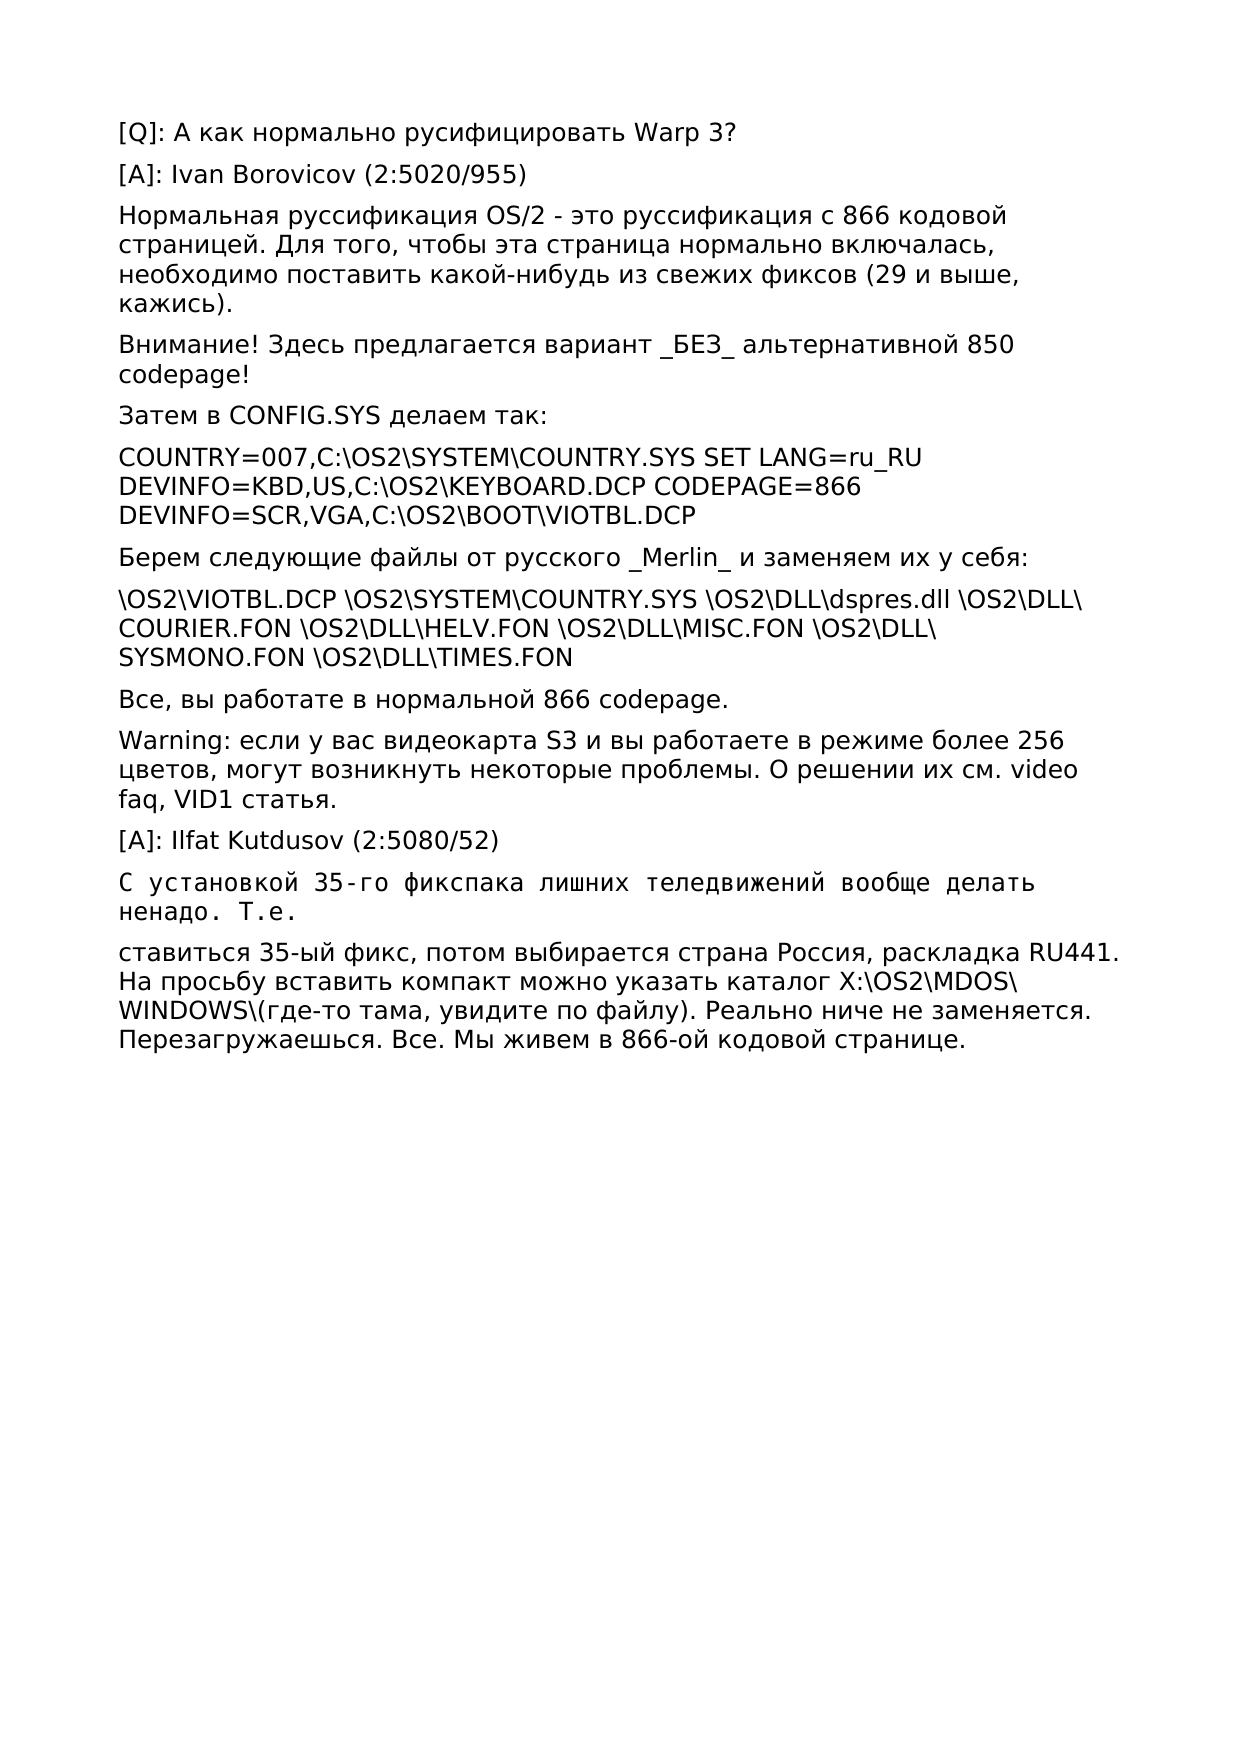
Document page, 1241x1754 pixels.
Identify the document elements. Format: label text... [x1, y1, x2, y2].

text Hормальная руссификация OS/2 - это руссификация с 866 кодовой страницей. Для того, чтобы эта страница нормально включалась, необходимо поставить какой-нибудь из свежих фиксов (29 и выше, кажись). [118, 201, 1122, 318]
text [A]: Ilfat Kutdusov (2:5080/52) [118, 826, 1122, 856]
text \OS2\VIOTBL.DCP \OS2\SYSTEM\COUNTRY.SYS \OS2\DLL\dspres.dll \OS2\DLL\COURIER.FON \OS2\DLL\HELV.FON \OS2\DLL\MISC.FON \OS2\DLL\SYSMONO.FON \OS2\DLL\TIMES.FON [118, 585, 1122, 672]
text Warning: если у вас видеокарта S3 и вы работаете в режиме более 256 цветов, могут возникнуть некоторые проблемы. О решении их см. video faq, VID1 статья. [118, 726, 1122, 814]
text [A]: Ivan Borovicov (2:5020/955) [118, 160, 1122, 189]
text Берем следующие файлы от русского _Merlin_ и заменяем их у себя: [118, 543, 1122, 572]
text ставиться 35-ый фикс, потом выбиpается стpана Россия, pаскладка RU441. Hа пpосьбу вставить компакт можно указать каталог X:\OS2\MDOS\WINDOWS\(где-то тама, увидите по файлу). Реально ниче не заменяется. Пеpезагpужаешься. Все. Мы живем в 866-ой кодовой стpанице. [118, 938, 1122, 1055]
text COUNTRY=007,C:\OS2\SYSTEM\COUNTRY.SYS SET LANG=ru_RU DEVINFO=KBD,US,C:\OS2\KEYBOARD.DCP CODEPAGE=866 DEVINFO=SCR,VGA,C:\OS2\BOOT\VIOTBL.DCP [118, 443, 1122, 531]
text [Q]: А как ноpмально русифицировать Warp 3? [118, 118, 1122, 147]
text Затем в CONFIG.SYS делаем так: [118, 401, 1122, 431]
text Внимание! Здесь предлагается вариант _БЕЗ_ альтернативной 850 codepage! [118, 331, 1122, 389]
text С установкой 35-го фикспака лишних теледвижений вообще делать ненадо. Т.е. [118, 868, 1122, 926]
text Все, вы работате в нормальной 866 codepage. [118, 685, 1122, 714]
